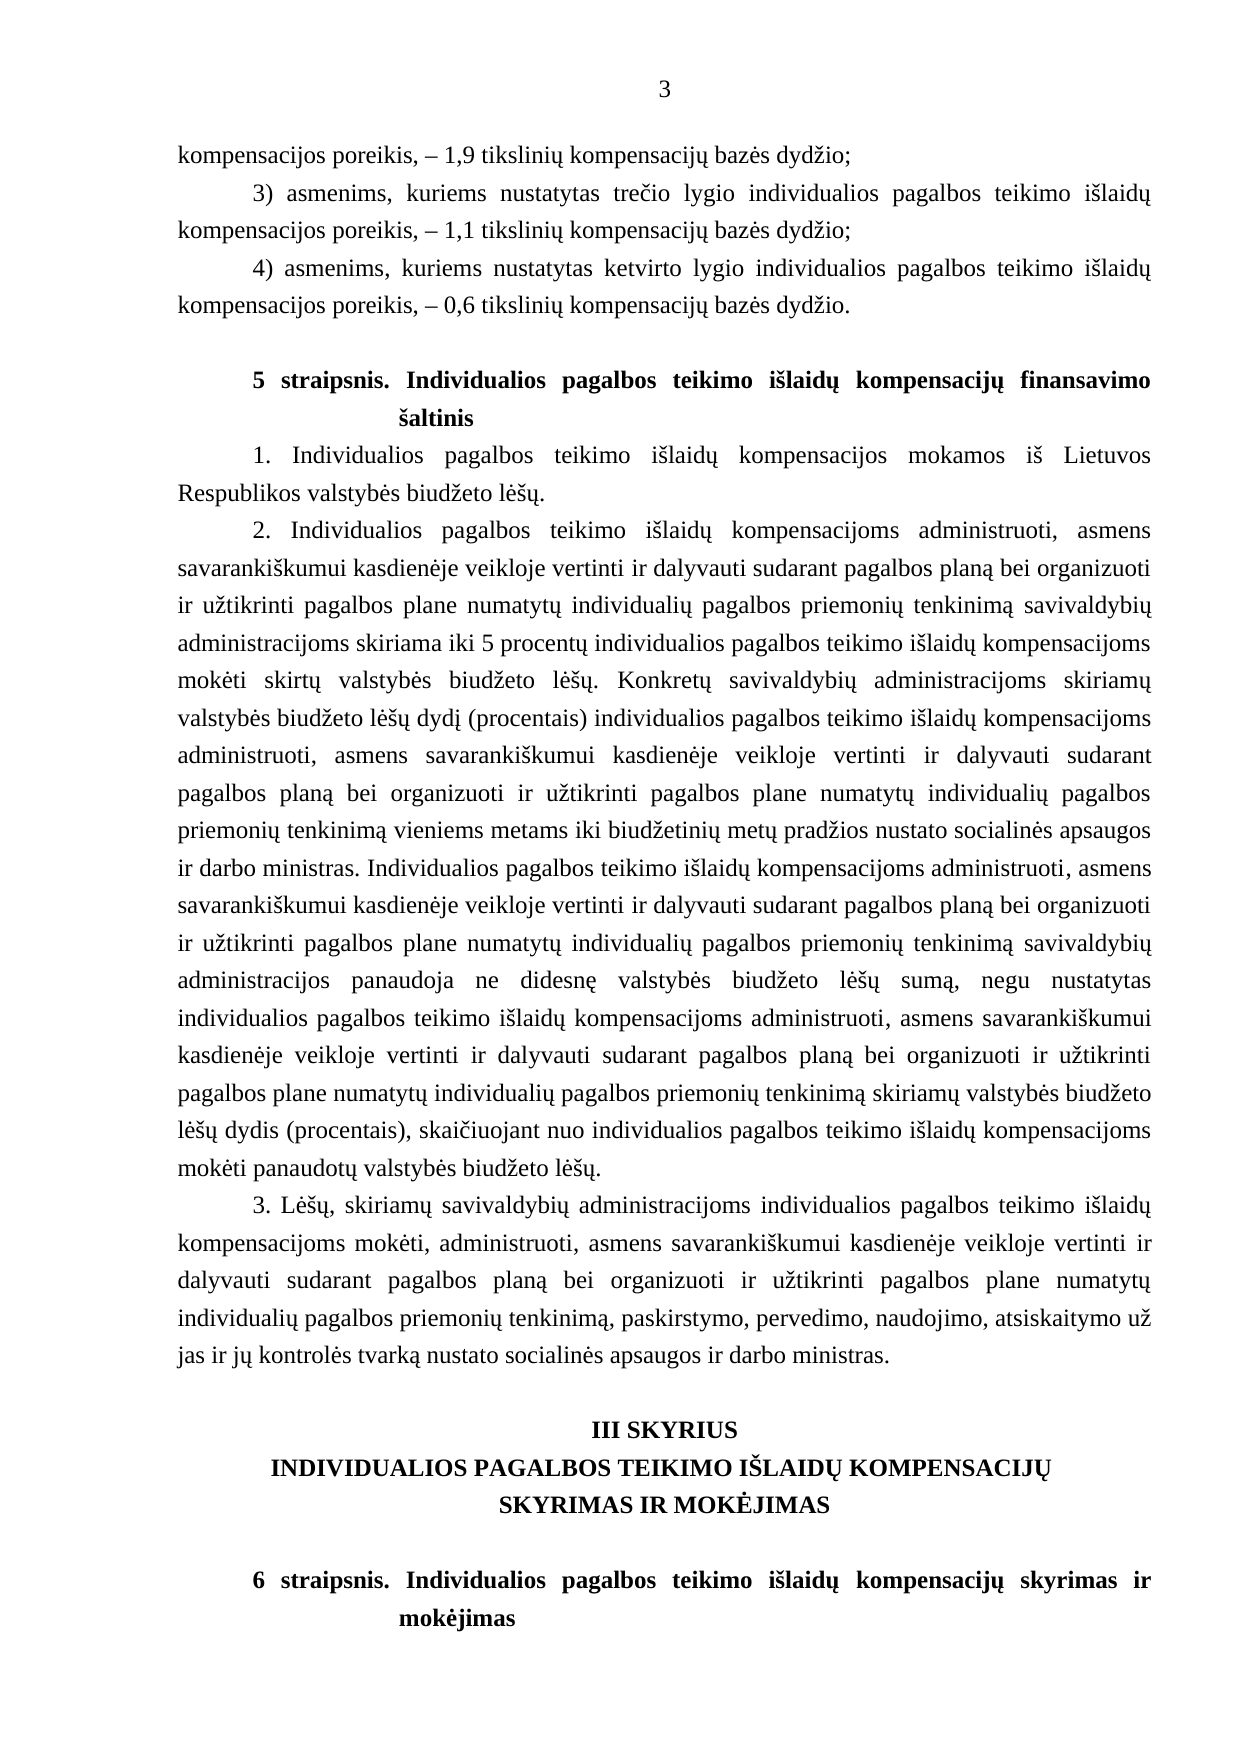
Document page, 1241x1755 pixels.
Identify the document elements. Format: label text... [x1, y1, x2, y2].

text 1. Individualios pagalbos teikimo išlaidų kompensacijos mokamos iš Lietuvos Respublikos valstybės biudžeto lėšų. [177, 431, 1152, 506]
text 5 straipsnis. Individualios pagalbos teikimo išlaidų kompensacijų finansavimo šaltinis [252, 356, 1152, 431]
text kompensacijos poreikis, – 1,9 tikslinių kompensacijų bazės dydžio; [177, 131, 1152, 169]
text INDIVIDUALIOS PAGALBOS TEIKIMO IŠLAIDŲ KOMPENSACIJŲ [177, 1444, 1152, 1481]
text III SKYRIUS [177, 1406, 1152, 1444]
text 3. Lėšų, skiriamų savivaldybių administracijoms individualios pagalbos teikimo išlaidų kompensacijoms mokėti, administruoti, asmens savarankiškumui kasdienėje veikloje vertinti ir dalyvauti sudarant pagalbos planą bei organizuoti ir užtikrinti pagalbos plane numatytų individualių pagalbos priemonių tenkinimą, paskirstymo, pervedimo, naudojimo, atsiskaitymo už jas ir jų kontrolės tvarką nustato socialinės apsaugos ir darbo ministras. [177, 1181, 1152, 1369]
text 2. Individualios pagalbos teikimo išlaidų kompensacijoms administruoti, asmens savarankiškumui kasdienėje veikloje vertinti ir dalyvauti sudarant pagalbos planą bei organizuoti ir užtikrinti pagalbos plane numatytų individualių pagalbos priemonių tenkinimą savivaldybių administracijoms skiriama iki 5 procentų individualios pagalbos teikimo išlaidų kompensacijoms mokėti skirtų valstybės biudžeto lėšų. Konkretų savivaldybių administracijoms skiriamų valstybės biudžeto lėšų dydį (procentais) individualios pagalbos teikimo išlaidų kompensacijoms administruoti, asmens savarankiškumui kasdienėje veikloje vertinti ir dalyvauti sudarant pagalbos planą bei organizuoti ir užtikrinti pagalbos plane numatytų individualių pagalbos priemonių tenkinimą vieniems metams iki biudžetinių metų pradžios nustato socialinės apsaugos ir darbo ministras. Individualios pagalbos teikimo išlaidų kompensacijoms administruoti, asmens savarankiškumui kasdienėje veikloje vertinti ir dalyvauti sudarant pagalbos planą bei organizuoti ir užtikrinti pagalbos plane numatytų individualių pagalbos priemonių tenkinimą savivaldybių administracijos panaudoja ne didesnę valstybės biudžeto lėšų sumą, negu nustatytas individualios pagalbos teikimo išlaidų kompensacijoms administruoti, asmens savarankiškumui kasdienėje veikloje vertinti ir dalyvauti sudarant pagalbos planą bei organizuoti ir užtikrinti pagalbos plane numatytų individualių pagalbos priemonių tenkinimą skiriamų valstybės biudžeto lėšų dydis (procentais), skaičiuojant nuo individualios pagalbos teikimo išlaidų kompensacijoms mokėti panaudotų valstybės biudžeto lėšų. [177, 506, 1152, 1181]
text 6 straipsnis. Individualios pagalbos teikimo išlaidų kompensacijų skyrimas ir mokėjimas [252, 1556, 1152, 1631]
text 4) asmenims, kuriems nustatytas ketvirto lygio individualios pagalbos teikimo išlaidų kompensacijos poreikis, – 0,6 tikslinių kompensacijų bazės dydžio. [177, 244, 1152, 319]
text SKYRIMAS IR MOKĖJIMAS [177, 1481, 1152, 1519]
text 3) asmenims, kuriems nustatytas trečio lygio individualios pagalbos teikimo išlaidų kompensacijos poreikis, – 1,1 tikslinių kompensacijų bazės dydžio; [177, 169, 1152, 244]
